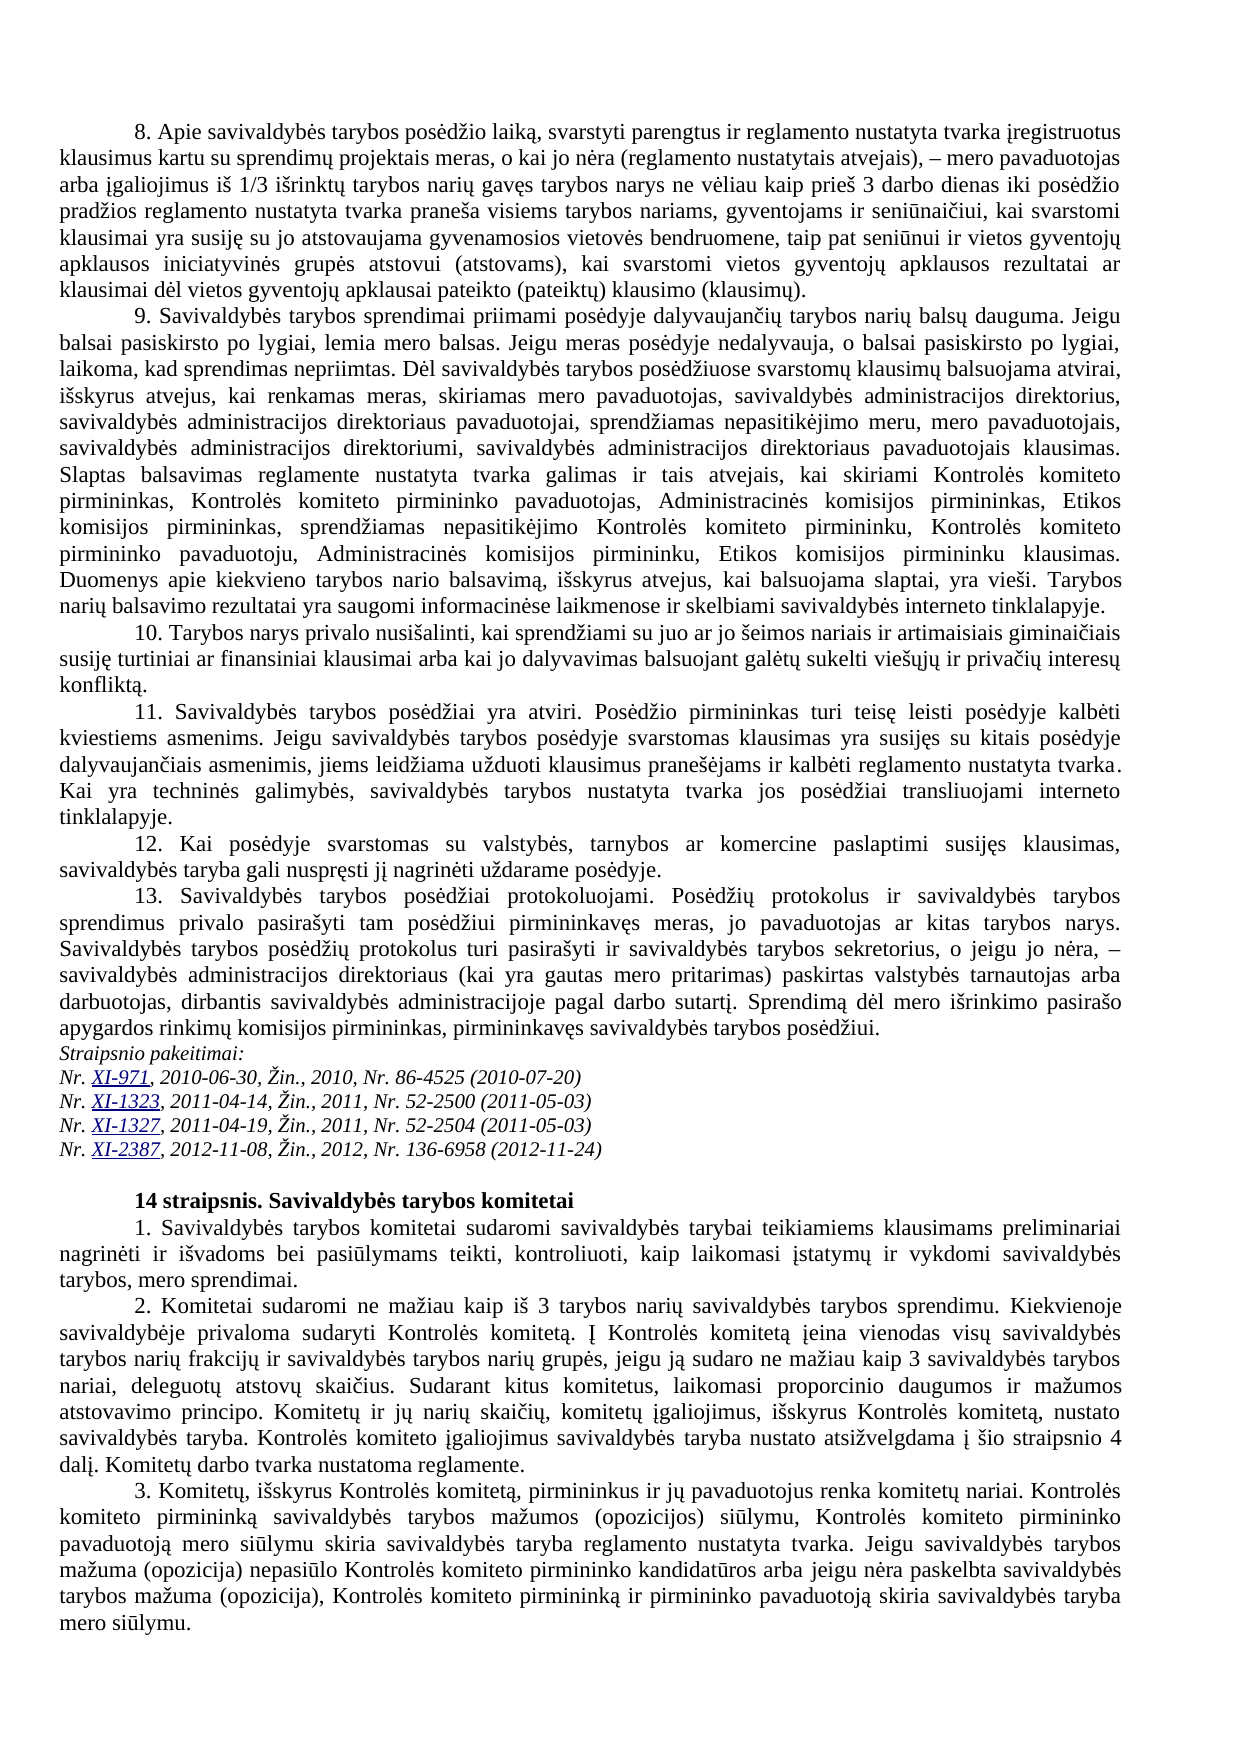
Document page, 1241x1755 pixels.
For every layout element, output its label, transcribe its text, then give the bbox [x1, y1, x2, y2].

text 11. Savivaldybės tarybos posėdžiai yra atviri. Posėdžio pirmininkas turi teisę leisti posėdyje kalbėti kviestiems asmenims. Jeigu savivaldybės tarybos posėdyje svarstomas klausimas yra susijęs su kitais posėdyje dalyvaujančiais asmenimis, jiems leidžiama užduoti klausimus pranešėjams ir kalbėti reglamento nustatyta tvarka. Kai yra techninės galimybės, savivaldybės tarybos nustatyta tvarka jos posėdžiai transliuojami interneto tinklalapyje. [59, 698, 1122, 830]
text 13. Savivaldybės tarybos posėdžiai protokoluojami. Posėdžių protokolus ir savivaldybės tarybos sprendimus privalo pasirašyti tam posėdžiui pirmininkavęs meras, jo pavaduotojas ar kitas tarybos narys. Savivaldybės tarybos posėdžių protokolus turi pasirašyti ir savivaldybės tarybos sekretorius, o jeigu jo nėra, – savivaldybės administracijos direktoriaus (kai yra gautas mero pritarimas) paskirtas valstybės tarnautojas arba darbuotojas, dirbantis savivaldybės administracijoje pagal darbo sutartį. Sprendimą dėl mero išrinkimo pasirašo apygardos rinkimų komisijos pirmininkas, pirmininkavęs savivaldybės tarybos posėdžiui. [59, 882, 1122, 1041]
text 3. Komitetų, išskyrus Kontrolės komitetą, pirmininkus ir jų pavaduotojus renka komitetų nariai. Kontrolės komiteto pirmininką savivaldybės tarybos mažumos (opozicijos) siūlymu, Kontrolės komiteto pirmininko pavaduotoją mero siūlymu skiria savivaldybės taryba reglamento nustatyta tvarka. Jeigu savivaldybės tarybos mažuma (opozicija) nepasiūlo Kontrolės komiteto pirmininko kandidatūros arba jeigu nėra paskelbta savivaldybės tarybos mažuma (opozicija), Kontrolės komiteto pirmininką ir pirmininko pavaduotoją skiria savivaldybės taryba mero siūlymu. [59, 1477, 1122, 1635]
text Straipsnio pakeitimai: [59, 1041, 1122, 1064]
text Nr. XI-2387, 2012-11-08, Žin., 2012, Nr. 136-6958 (2012-11-24) [59, 1137, 1122, 1161]
text 10. Tarybos narys privalo nusišalinti, kai sprendžiami su juo ar jo šeimos nariais ir artimaisiais giminaičiais susiję turtiniai ar finansiniai klausimai arba kai jo dalyvavimas balsuojant galėtų sukelti viešųjų ir privačių interesų konfliktą. [59, 619, 1122, 698]
text 8. Apie savivaldybės tarybos posėdžio laiką, svarstyti parengtus ir reglamento nustatyta tvarka įregistruotus klausimus kartu su sprendimų projektais meras, o kai jo nėra (reglamento nustatytais atvejais), – mero pavaduotojas arba įgaliojimus iš 1/3 išrinktų tarybos narių gavęs tarybos narys ne vėliau kaip prieš 3 darbo dienas iki posėdžio pradžios reglamento nustatyta tvarka praneša visiems tarybos nariams, gyventojams ir seniūnaičiui, kai svarstomi klausimai yra susiję su jo atstovaujama gyvenamosios vietovės bendruomene, taip pat seniūnui ir vietos gyventojų apklausos iniciatyvinės grupės atstovui (atstovams), kai svarstomi vietos gyventojų apklausos rezultatai ar klausimai dėl vietos gyventojų apklausai pateikto (pateiktų) klausimo (klausimų). [59, 118, 1122, 303]
text 9. Savivaldybės tarybos sprendimai priimami posėdyje dalyvaujančių tarybos narių balsų dauguma. Jeigu balsai pasiskirsto po lygiai, lemia mero balsas. Jeigu meras posėdyje nedalyvauja, o balsai pasiskirsto po lygiai, laikoma, kad sprendimas nepriimtas. Dėl savivaldybės tarybos posėdžiuose svarstomų klausimų balsuojama atvirai, išskyrus atvejus, kai renkamas meras, skiriamas mero pavaduotojas, savivaldybės administracijos direktorius, savivaldybės administracijos direktoriaus pavaduotojai, sprendžiamas nepasitikėjimo meru, mero pavaduotojais, savivaldybės administracijos direktoriumi, savivaldybės administracijos direktoriaus pavaduotojais klausimas. Slaptas balsavimas reglamente nustatyta tvarka galimas ir tais atvejais, kai skiriami Kontrolės komiteto pirmininkas, Kontrolės komiteto pirmininko pavaduotojas, Administracinės komisijos pirmininkas, Etikos komisijos pirmininkas, sprendžiamas nepasitikėjimo Kontrolės komiteto pirmininku, Kontrolės komiteto pirmininko pavaduotoju, Administracinės komisijos pirmininku, Etikos komisijos pirmininku klausimas. Duomenys apie kiekvieno tarybos nario balsavimą, išskyrus atvejus, kai balsuojama slaptai, yra vieši. Tarybos narių balsavimo rezultatai yra saugomi informacinėse laikmenose ir skelbiami savivaldybės interneto tinklalapyje. [59, 303, 1122, 619]
text Nr. XI-1323, 2011-04-14, Žin., 2011, Nr. 52-2500 (2011-05-03) [59, 1089, 1122, 1113]
text 12. Kai posėdyje svarstomas su valstybės, tarnybos ar komercine paslaptimi susijęs klausimas, savivaldybės taryba gali nuspręsti jį nagrinėti uždarame posėdyje. [59, 830, 1122, 882]
text 14 straipsnis. Savivaldybės tarybos komitetai [59, 1187, 1122, 1213]
text 2. Komitetai sudaromi ne mažiau kaip iš 3 tarybos narių savivaldybės tarybos sprendimu. Kiekvienoje savivaldybėje privaloma sudaryti Kontrolės komitetą. Į Kontrolės komitetą įeina vienodas visų savivaldybės tarybos narių frakcijų ir savivaldybės tarybos narių grupės, jeigu ją sudaro ne mažiau kaip 3 savivaldybės tarybos nariai, deleguotų atstovų skaičius. Sudarant kitus komitetus, laikomasi proporcinio daugumos ir mažumos atstovavimo principo. Komitetų ir jų narių skaičių, komitetų įgaliojimus, išskyrus Kontrolės komitetą, nustato savivaldybės taryba. Kontrolės komiteto įgaliojimus savivaldybės taryba nustato atsižvelgdama į šio straipsnio 4 dalį. Komitetų darbo tvarka nustatoma reglamente. [59, 1293, 1122, 1477]
text Nr. XI-971, 2010-06-30, Žin., 2010, Nr. 86-4525 (2010-07-20) [59, 1064, 1122, 1089]
text Nr. XI-1327, 2011-04-19, Žin., 2011, Nr. 52-2504 (2011-05-03) [59, 1113, 1122, 1137]
text 1. Savivaldybės tarybos komitetai sudaromi savivaldybės tarybai teikiamiems klausimams preliminariai nagrinėti ir išvadoms bei pasiūlymams teikti, kontroliuoti, kaip laikomasi įstatymų ir vykdomi savivaldybės tarybos, mero sprendimai. [59, 1213, 1122, 1293]
